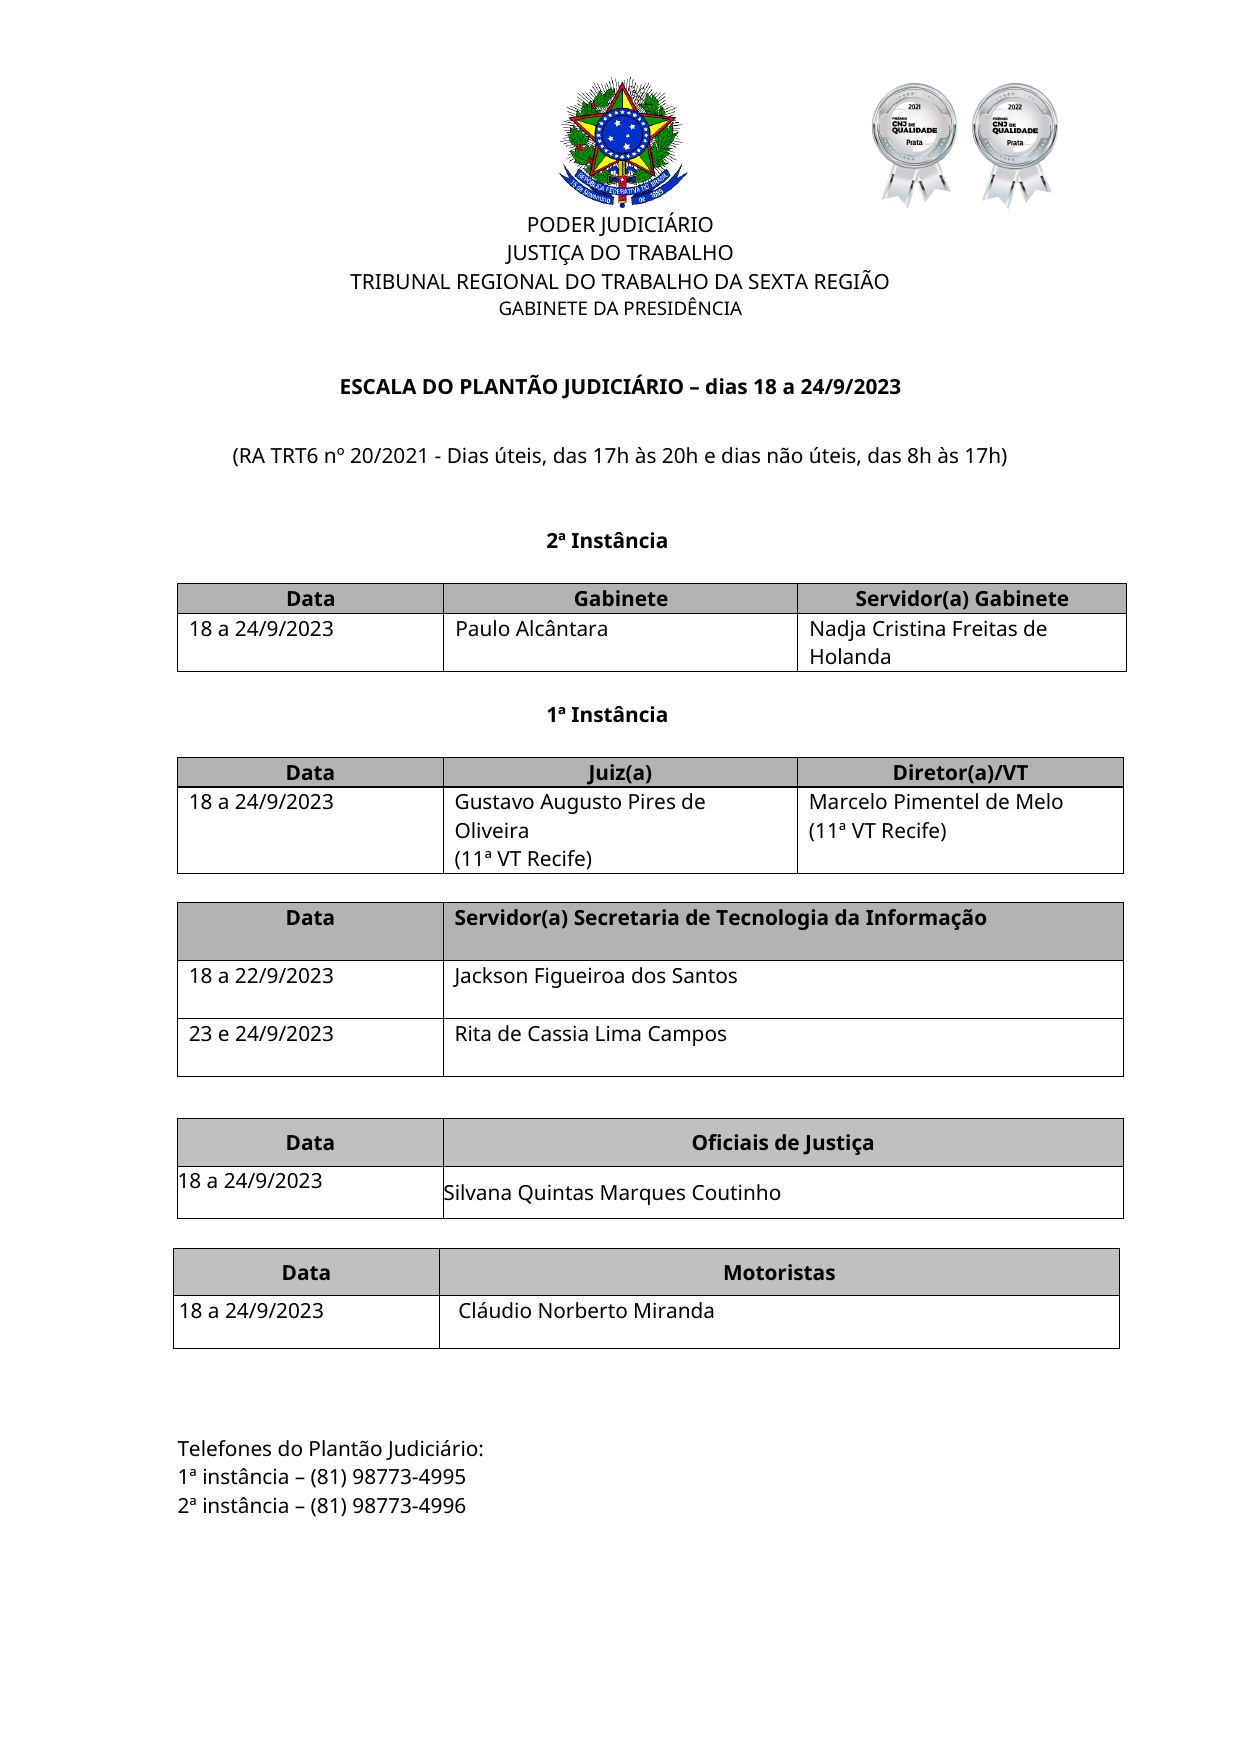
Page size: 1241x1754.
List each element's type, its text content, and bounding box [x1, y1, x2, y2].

table_cell Nadja Cristina Freitas de Holanda [798, 614, 1126, 671]
table_cell Marcelo Pimentel de Melo (11ª VT Recife) [798, 788, 1123, 873]
text Telefones do Plantão Judiciário: [177, 1434, 1063, 1462]
table_header Gabinete [444, 584, 797, 613]
table_header Diretor(a)/VT [798, 758, 1123, 786]
text 2ª instância – (81) 98773-4996 [177, 1491, 1063, 1519]
text (RA TRT6 nº 20/2021 - Dias úteis, das 17h às 20h e dias não úteis, das 8h às 17h) [177, 441, 1063, 469]
table_cell 18 a 24/9/2023 [178, 1167, 443, 1218]
table_header Data [178, 758, 443, 786]
table_cell 18 a 22/9/2023 [178, 961, 443, 1018]
text ESCALA DO PLANTÃO JUDICIÁRIO – dias 18 a 24/9/2023 [177, 372, 1063, 400]
text 1ª Instância [365, 700, 1063, 728]
table_header Juiz(a) [444, 758, 797, 786]
picture [852, 82, 1059, 210]
table_header Oficiais de Justiça [444, 1119, 1123, 1166]
table_cell Jackson Figueiroa dos Santos [444, 961, 1123, 1018]
table_cell Paulo Alcântara [444, 614, 797, 671]
picture [552, 73, 690, 210]
table_cell 23 e 24/9/2023 [178, 1019, 443, 1076]
table_cell Cláudio Norberto Miranda [440, 1296, 1119, 1348]
table_cell Rita de Cassia Lima Campos [444, 1019, 1123, 1076]
table_cell Gustavo Augusto Pires de Oliveira (11ª VT Recife) [444, 788, 797, 873]
table_cell Silvana Quintas Marques Coutinho [444, 1167, 1123, 1218]
table_header Data [178, 1119, 443, 1166]
text 1ª instância – (81) 98773-4995 [177, 1462, 1063, 1491]
table_header Data [174, 1249, 439, 1295]
table_header Data [178, 903, 443, 960]
table_header Servidor(a) Secretaria de Tecnologia da Informação [444, 903, 1123, 960]
table_cell 18 a 24/9/2023 [178, 788, 443, 873]
table_header Servidor(a) Gabinete [798, 584, 1126, 613]
text 2ª Instância [365, 526, 1063, 555]
table_cell 18 a 24/9/2023 [174, 1296, 439, 1348]
table_header Motoristas [440, 1249, 1119, 1295]
table_header Data [178, 584, 443, 613]
table_cell 18 a 24/9/2023 [178, 614, 443, 671]
